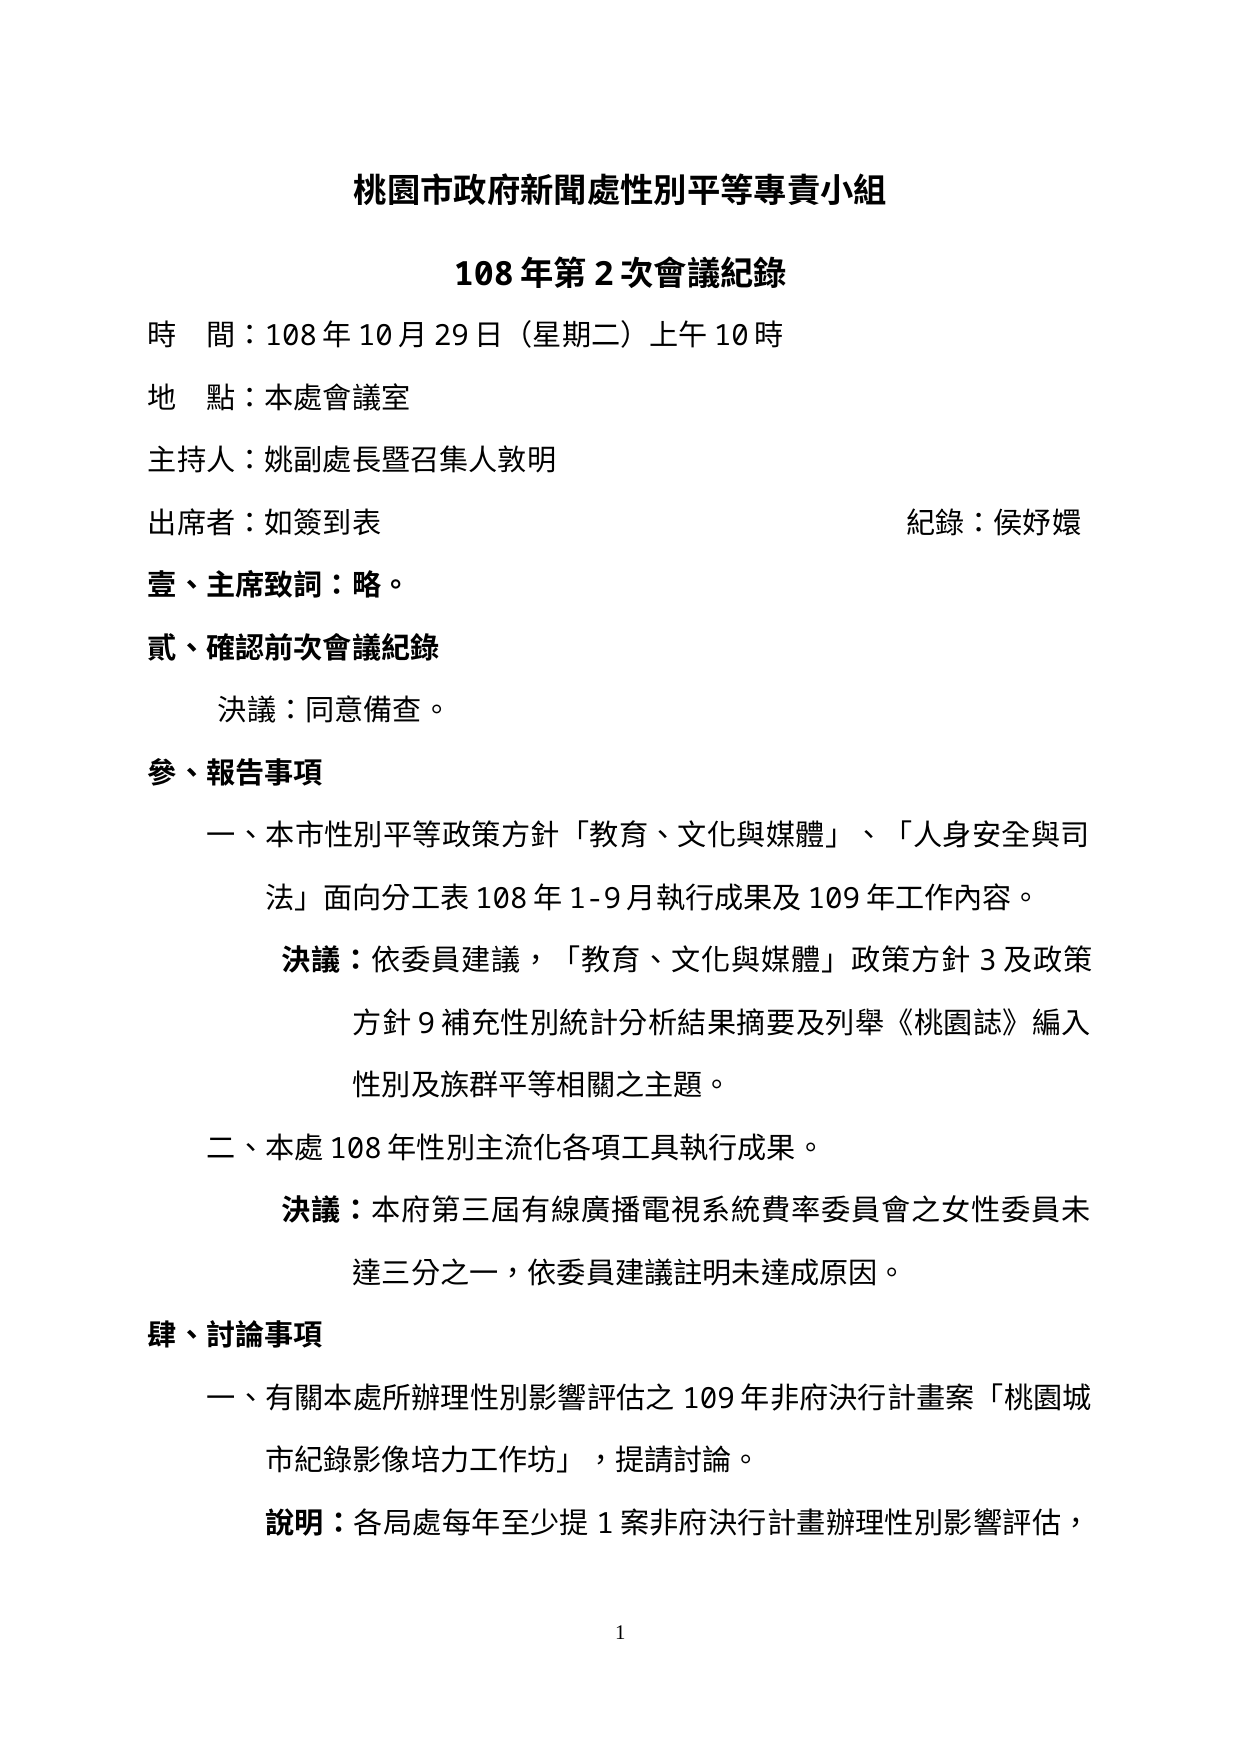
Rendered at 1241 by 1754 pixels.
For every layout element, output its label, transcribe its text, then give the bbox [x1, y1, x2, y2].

text 108年第2次會議紀錄 [148, 229, 1092, 291]
text 主持人：姚副處長暨召集人敦明 [148, 416, 1092, 479]
text 壹、主席致詞：略。 [148, 541, 1092, 604]
text 說明：各局處每年至少提1案非府決行計畫辦理性別影響評估， [265, 1479, 1092, 1541]
text 出席者：如簽到表 紀錄：侯妤嬛 [148, 479, 1092, 541]
text 一、有關本處所辦理性別影響評估之109年非府決行計畫案「桃園城市紀錄影像培力工作坊」，提請討論。 [207, 1354, 1092, 1479]
text 一、本市性別平等政策方針「教育、文化與媒體」、「人身安全與司法」面向分工表108年1-9月執行成果及109年工作內容。 [207, 791, 1092, 916]
text 地 點：本處會議室 [148, 354, 1092, 416]
text 參、報告事項 [148, 729, 1092, 791]
text 二、本處108年性別主流化各項工具執行成果。 [196, 1104, 1092, 1166]
text 決議：同意備查。 [148, 666, 1092, 729]
text 決議：依委員建議，「教育、文化與媒體」政策方針3及政策方針9補充性別統計分析結果摘要及列舉《桃園誌》編入性別及族群平等相關之主題。 [207, 916, 1092, 1104]
text 桃園市政府新聞處性別平等專責小組 [148, 147, 1092, 209]
text 時 間：108年10月29日（星期二）上午10時 [148, 291, 1092, 354]
text 肆、討論事項 [148, 1291, 1092, 1354]
text 決議：本府第三屆有線廣播電視系統費率委員會之女性委員未達三分之一，依委員建議註明未達成原因。 [207, 1166, 1092, 1291]
text 貳、確認前次會議紀錄 [148, 604, 1092, 666]
